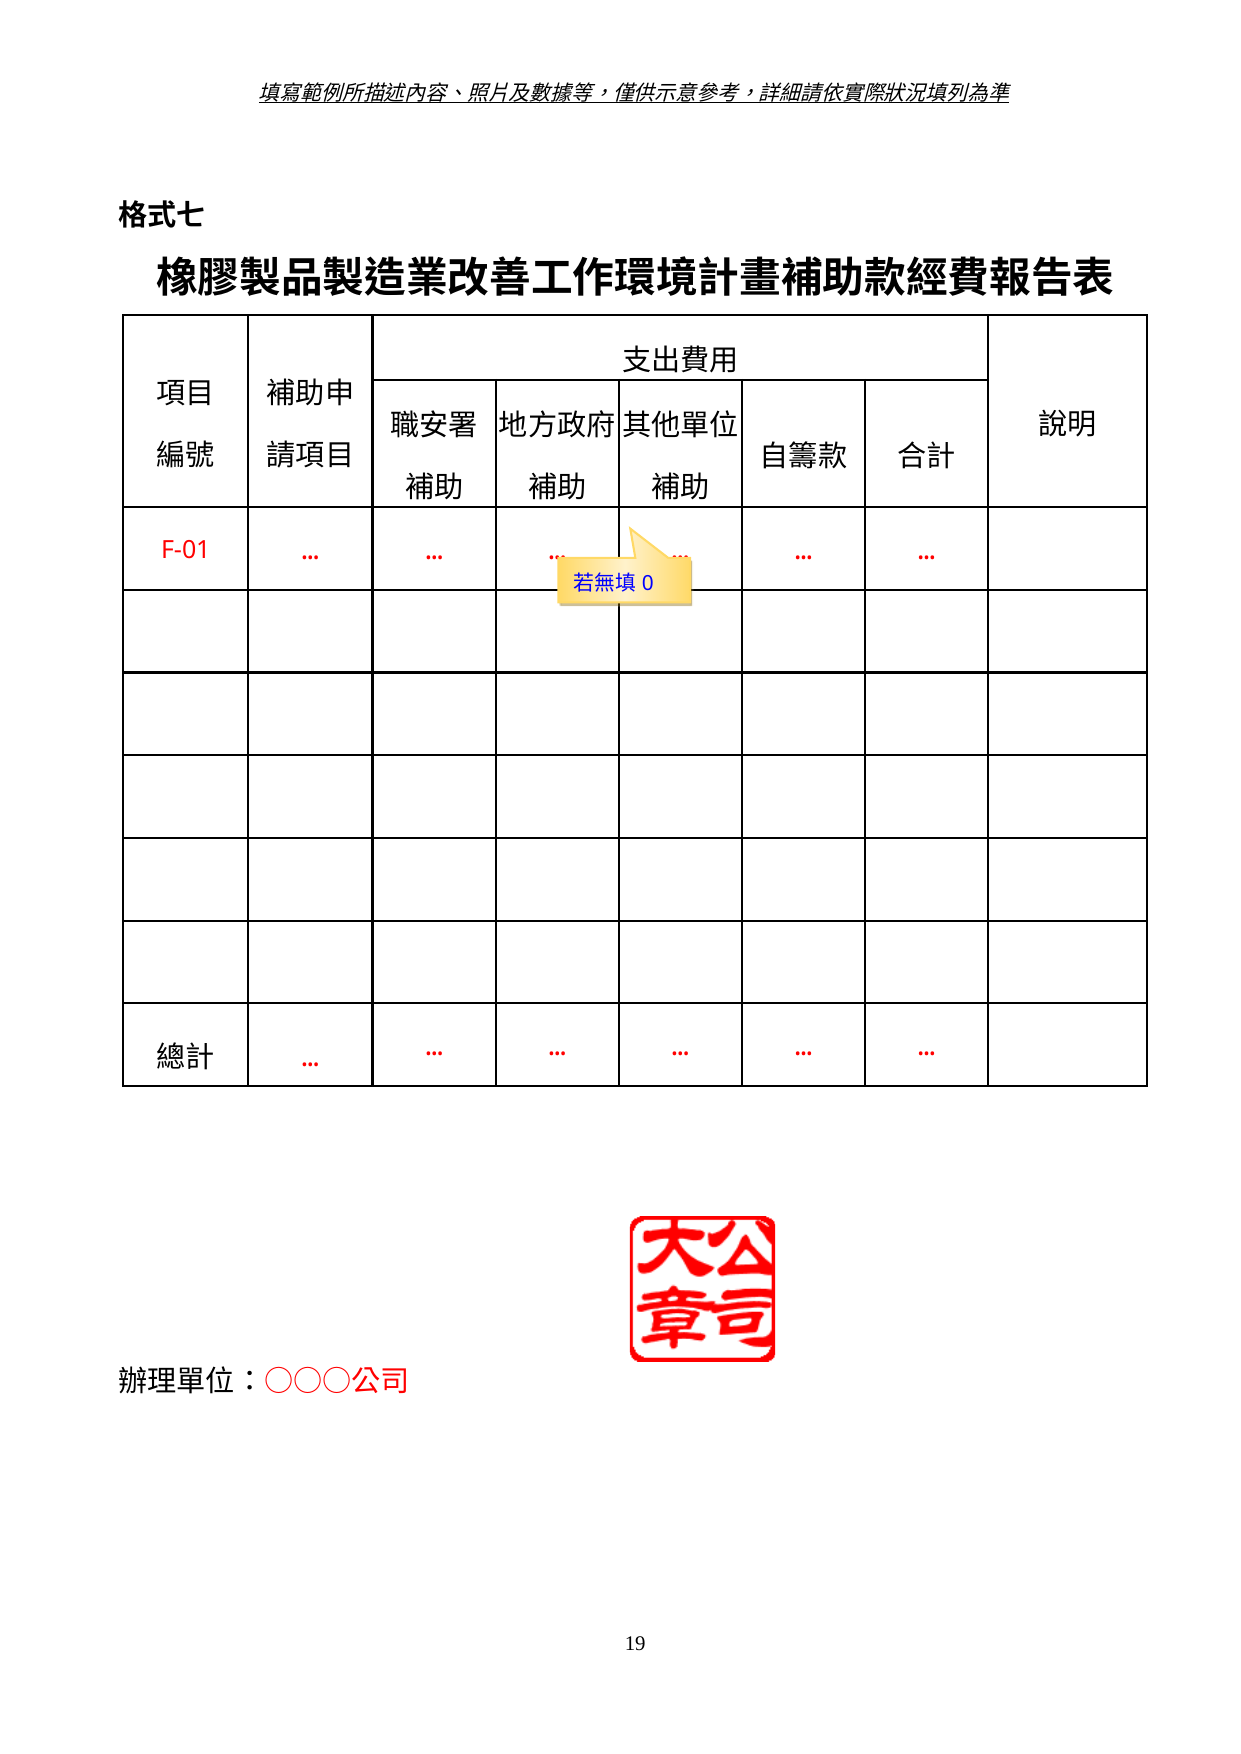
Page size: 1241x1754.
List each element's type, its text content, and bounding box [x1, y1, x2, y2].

table_cell … [249, 508, 371, 589]
table_cell [989, 508, 1146, 589]
table_cell … [249, 1004, 371, 1085]
table_cell … [743, 508, 864, 589]
table_cell [497, 591, 618, 671]
table_cell [249, 839, 371, 919]
table_cell [989, 1004, 1146, 1085]
table_cell [249, 591, 371, 671]
table_cell … [866, 508, 987, 589]
table_cell [989, 674, 1146, 754]
table_cell … [620, 1004, 741, 1085]
table_cell [866, 591, 987, 671]
table_cell [743, 839, 864, 919]
table_cell … [497, 508, 618, 589]
table_cell … [866, 1004, 987, 1085]
table_cell [374, 756, 495, 837]
subtitle 格式七 [118, 171, 1152, 233]
table_cell [374, 922, 495, 1002]
table_cell [124, 591, 247, 671]
table_cell [866, 756, 987, 837]
table_cell 職安署 補助 [374, 381, 495, 506]
table_cell [866, 674, 987, 754]
table_cell [124, 756, 247, 837]
table_cell [620, 922, 741, 1002]
table_cell [743, 922, 864, 1002]
table_cell [620, 839, 741, 919]
table_cell F-01 [124, 508, 247, 589]
table_cell [124, 839, 247, 919]
table_cell [374, 591, 495, 671]
table_cell [866, 922, 987, 1002]
table_cell 總計 [124, 1004, 247, 1085]
table_header 項目 編號 [124, 316, 247, 506]
table_cell [620, 591, 741, 671]
table_cell … [374, 508, 495, 589]
table_cell [497, 674, 618, 754]
table_cell [249, 756, 371, 837]
table_cell [989, 922, 1146, 1002]
table_cell [124, 674, 247, 754]
table_cell [620, 756, 741, 837]
table_cell 地方政府補助 [497, 381, 618, 506]
table_cell 自籌款 [743, 381, 864, 506]
table_cell [989, 839, 1146, 919]
table_cell … [497, 1004, 618, 1085]
table_cell [497, 922, 618, 1002]
table_cell [497, 839, 618, 919]
table_cell … [374, 1004, 495, 1085]
table_cell [620, 674, 741, 754]
table_cell … [620, 508, 741, 589]
table_cell [497, 756, 618, 837]
table_cell [374, 674, 495, 754]
table_cell [989, 591, 1146, 671]
table_cell [743, 674, 864, 754]
table_cell 合計 [866, 381, 987, 506]
table_cell [743, 591, 864, 671]
table_cell [743, 756, 864, 837]
table_cell [249, 922, 371, 1002]
table_cell [249, 674, 371, 754]
table_cell [374, 839, 495, 919]
text 辦理單位：○○○公司 [118, 1337, 1152, 1399]
table_cell [989, 756, 1146, 837]
table_cell … [743, 1004, 864, 1085]
table_header 說明 [989, 316, 1146, 506]
table_header 補助申請項目 [249, 316, 371, 506]
text 橡膠製品製造業改善工作環境計畫補助款經費報告表 [118, 233, 1152, 296]
table_cell [124, 922, 247, 1002]
table_cell [866, 839, 987, 919]
table_header 支出費用 [374, 316, 987, 379]
table_cell 其他單位補助 [620, 381, 741, 506]
